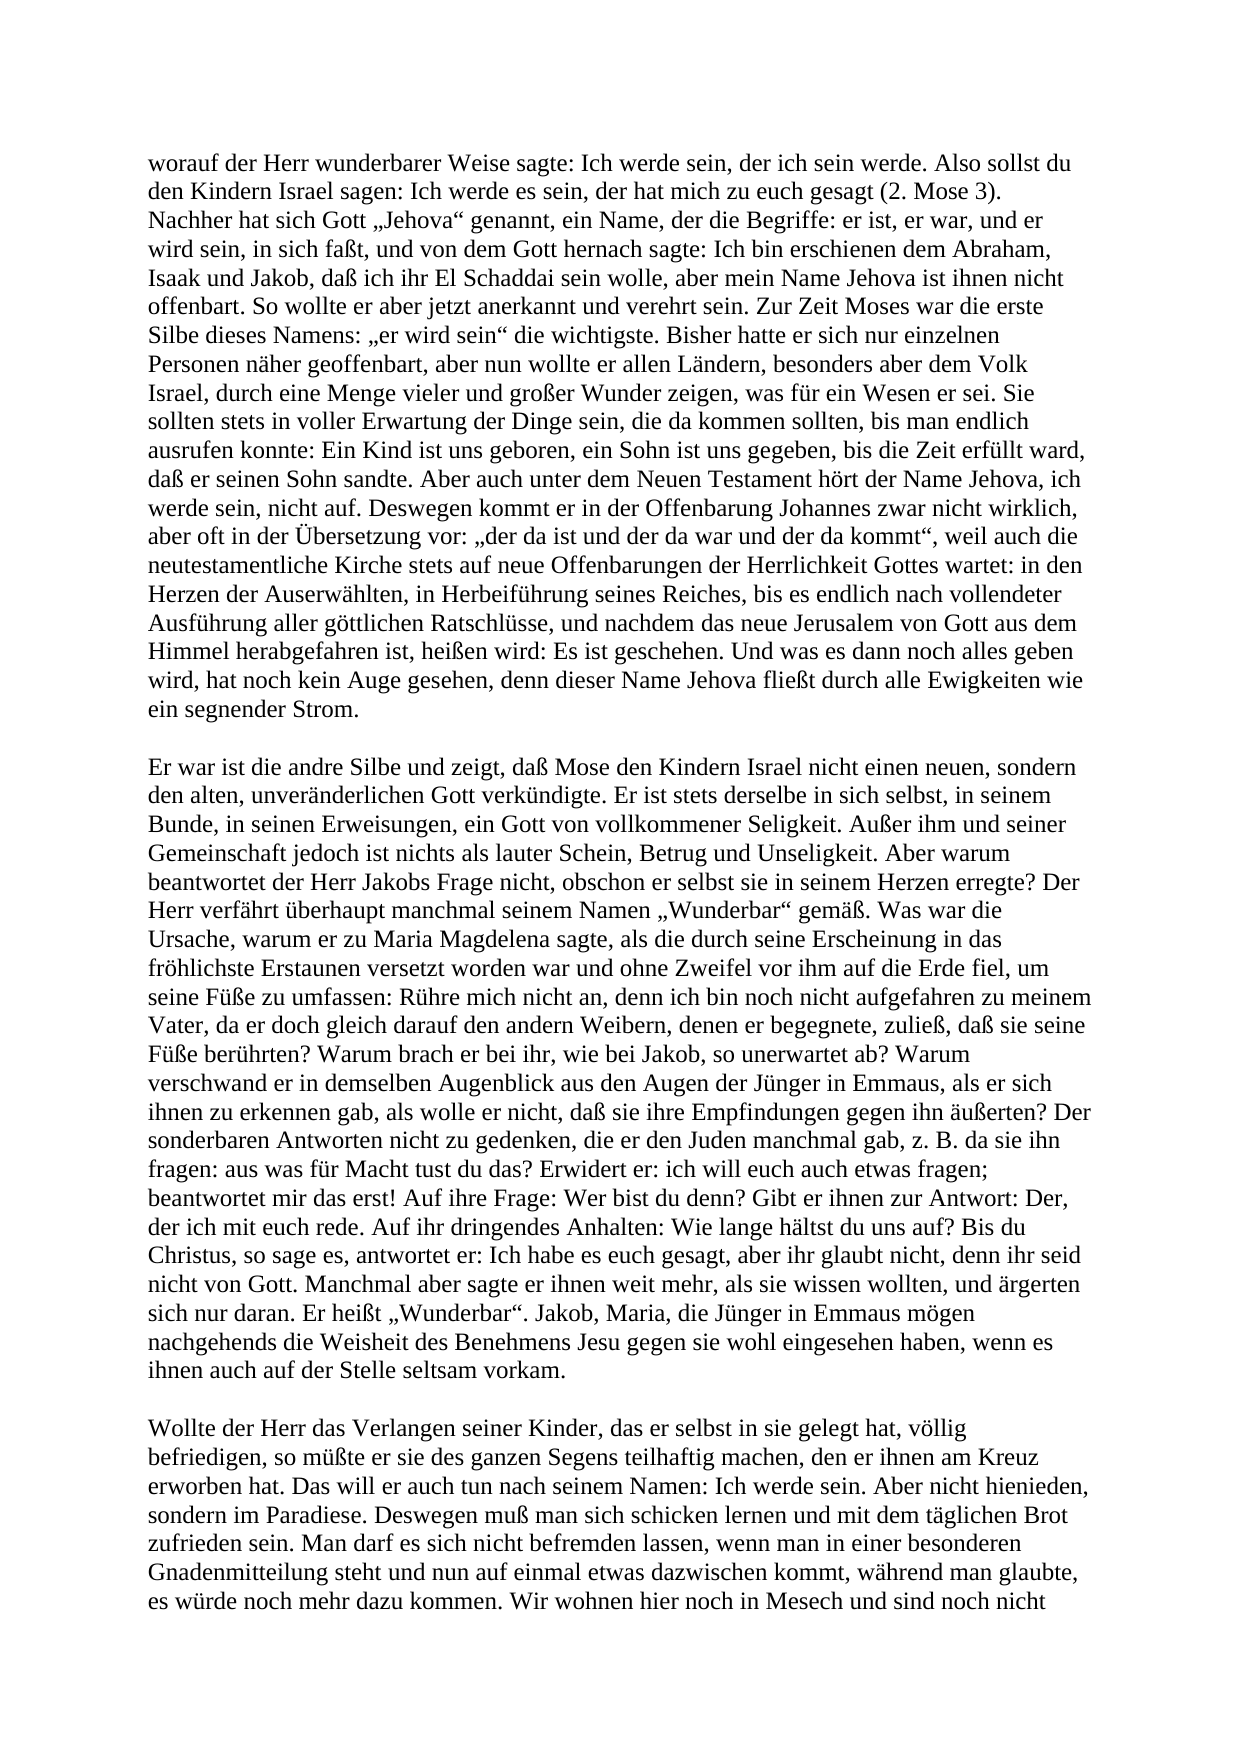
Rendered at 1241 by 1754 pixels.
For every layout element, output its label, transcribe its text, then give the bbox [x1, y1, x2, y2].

text Er war ist die andre Silbe und zeigt, daß Mose den Kindern Israel nicht einen neuen, sondern den alten, unveränderlichen Gott verkündigte. Er ist stets derselbe in sich selbst, in seinem Bunde, in seinen Erweisungen, ein Gott von vollkommener Seligkeit. Außer ihm und seiner Gemeinschaft jedoch ist nichts als lauter Schein, Betrug und Unseligkeit. Aber warum beantwortet der Herr Jakobs Frage nicht, obschon er selbst sie in seinem Herzen erregte? Der Herr verfährt überhaupt manchmal seinem Namen „Wunderbar“ gemäß. Was war die Ursache, warum er zu Maria Magdelena sagte, als die durch seine Erscheinung in das fröhlichste Erstaunen versetzt worden war und ohne Zweifel vor ihm auf die Erde fiel, um seine Füße zu umfassen: Rühre mich nicht an, denn ich bin noch nicht aufgefahren zu meinem Vater, da er doch gleich darauf den andern Weibern, denen er begegnete, zuließ, daß sie seine Füße berührten? Warum brach er bei ihr, wie bei Jakob, so unerwartet ab? Warum verschwand er in demselben Augenblick aus den Augen der Jünger in Emmaus, als er sich ihnen zu erkennen gab, als wolle er nicht, daß sie ihre Empfindungen gegen ihn äußerten? Der sonderbaren Antworten nicht zu gedenken, die er den Juden manchmal gab, z. B. da sie ihn fragen: aus was für Macht tust du das? Erwidert er: ich will euch auch etwas fragen; beantwortet mir das erst! Auf ihre Frage: Wer bist du denn? Gibt er ihnen zur Antwort: Der, der ich mit euch rede. Auf ihr dringendes Anhalten: Wie lange hältst du uns auf? Bis du Christus, so sage es, antwortet er: Ich habe es euch gesagt, aber ihr glaubt nicht, denn ihr seid nicht von Gott. Manchmal aber sagte er ihnen weit mehr, als sie wissen wollten, und ärgerten sich nur daran. Er heißt „Wunderbar“. Jakob, Maria, die Jünger in Emmaus mögen nachgehends die Weisheit des Benehmens Jesu gegen sie wohl eingesehen haben, wenn es ihnen auch auf der Stelle seltsam vorkam. [148, 752, 1093, 1384]
text Wollte der Herr das Verlangen seiner Kinder, das er selbst in sie gelegt hat, völlig befriedigen, so müßte er sie des ganzen Segens teilhaftig machen, den er ihnen am Kreuz erworben hat. Das will er auch tun nach seinem Namen: Ich werde sein. Aber nicht hienieden, sondern im Paradiese. Deswegen muß man sich schicken lernen und mit dem täglichen Brot zufrieden sein. Man darf es sich nicht befremden lassen, wenn man in einer besonderen Gnadenmitteilung steht und nun auf einmal etwas dazwischen kommt, während man glaubte, es würde noch mehr dazu kommen. Wir wohnen hier noch in Mesech und sind noch nicht [148, 1413, 1093, 1615]
text worauf der Herr wunderbarer Weise sagte: Ich werde sein, der ich sein werde. Also sollst du den Kindern Israel sagen: Ich werde es sein, der hat mich zu euch gesagt (2. Mose 3). Nachher hat sich Gott „Jehova“ genannt, ein Name, der die Begriffe: er ist, er war, und er wird sein, in sich faßt, und von dem Gott hernach sagte: Ich bin erschienen dem Abraham, Isaak und Jakob, daß ich ihr El Schaddai sein wolle, aber mein Name Jehova ist ihnen nicht offenbart. So wollte er aber jetzt anerkannt und verehrt sein. Zur Zeit Moses war die erste Silbe dieses Namens: „er wird sein“ die wichtigste. Bisher hatte er sich nur einzelnen Personen näher geoffenbart, aber nun wollte er allen Ländern, besonders aber dem Volk Israel, durch eine Menge vieler und großer Wunder zeigen, was für ein Wesen er sei. Sie sollten stets in voller Erwartung der Dinge sein, die da kommen sollten, bis man endlich ausrufen konnte: Ein Kind ist uns geboren, ein Sohn ist uns gegeben, bis die Zeit erfüllt ward, daß er seinen Sohn sandte. Aber auch unter dem Neuen Testament hört der Name Jehova, ich werde sein, nicht auf. Deswegen kommt er in der Offenbarung Johannes zwar nicht wirklich, aber oft in der Übersetzung vor: „der da ist und der da war und der da kommt“, weil auch die neutestamentliche Kirche stets auf neue Offenbarungen der Herrlichkeit Gottes wartet: in den Herzen der Auserwählten, in Herbeiführung seines Reiches, bis es endlich nach vollendeter Ausführung aller göttlichen Ratschlüsse, und nachdem das neue Jerusalem von Gott aus dem Himmel herabgefahren ist, heißen wird: Es ist geschehen. Und was es dann noch alles geben wird, hat noch kein Auge gesehen, denn dieser Name Jehova fließt durch alle Ewigkeiten wie ein segnender Strom. [148, 148, 1093, 723]
